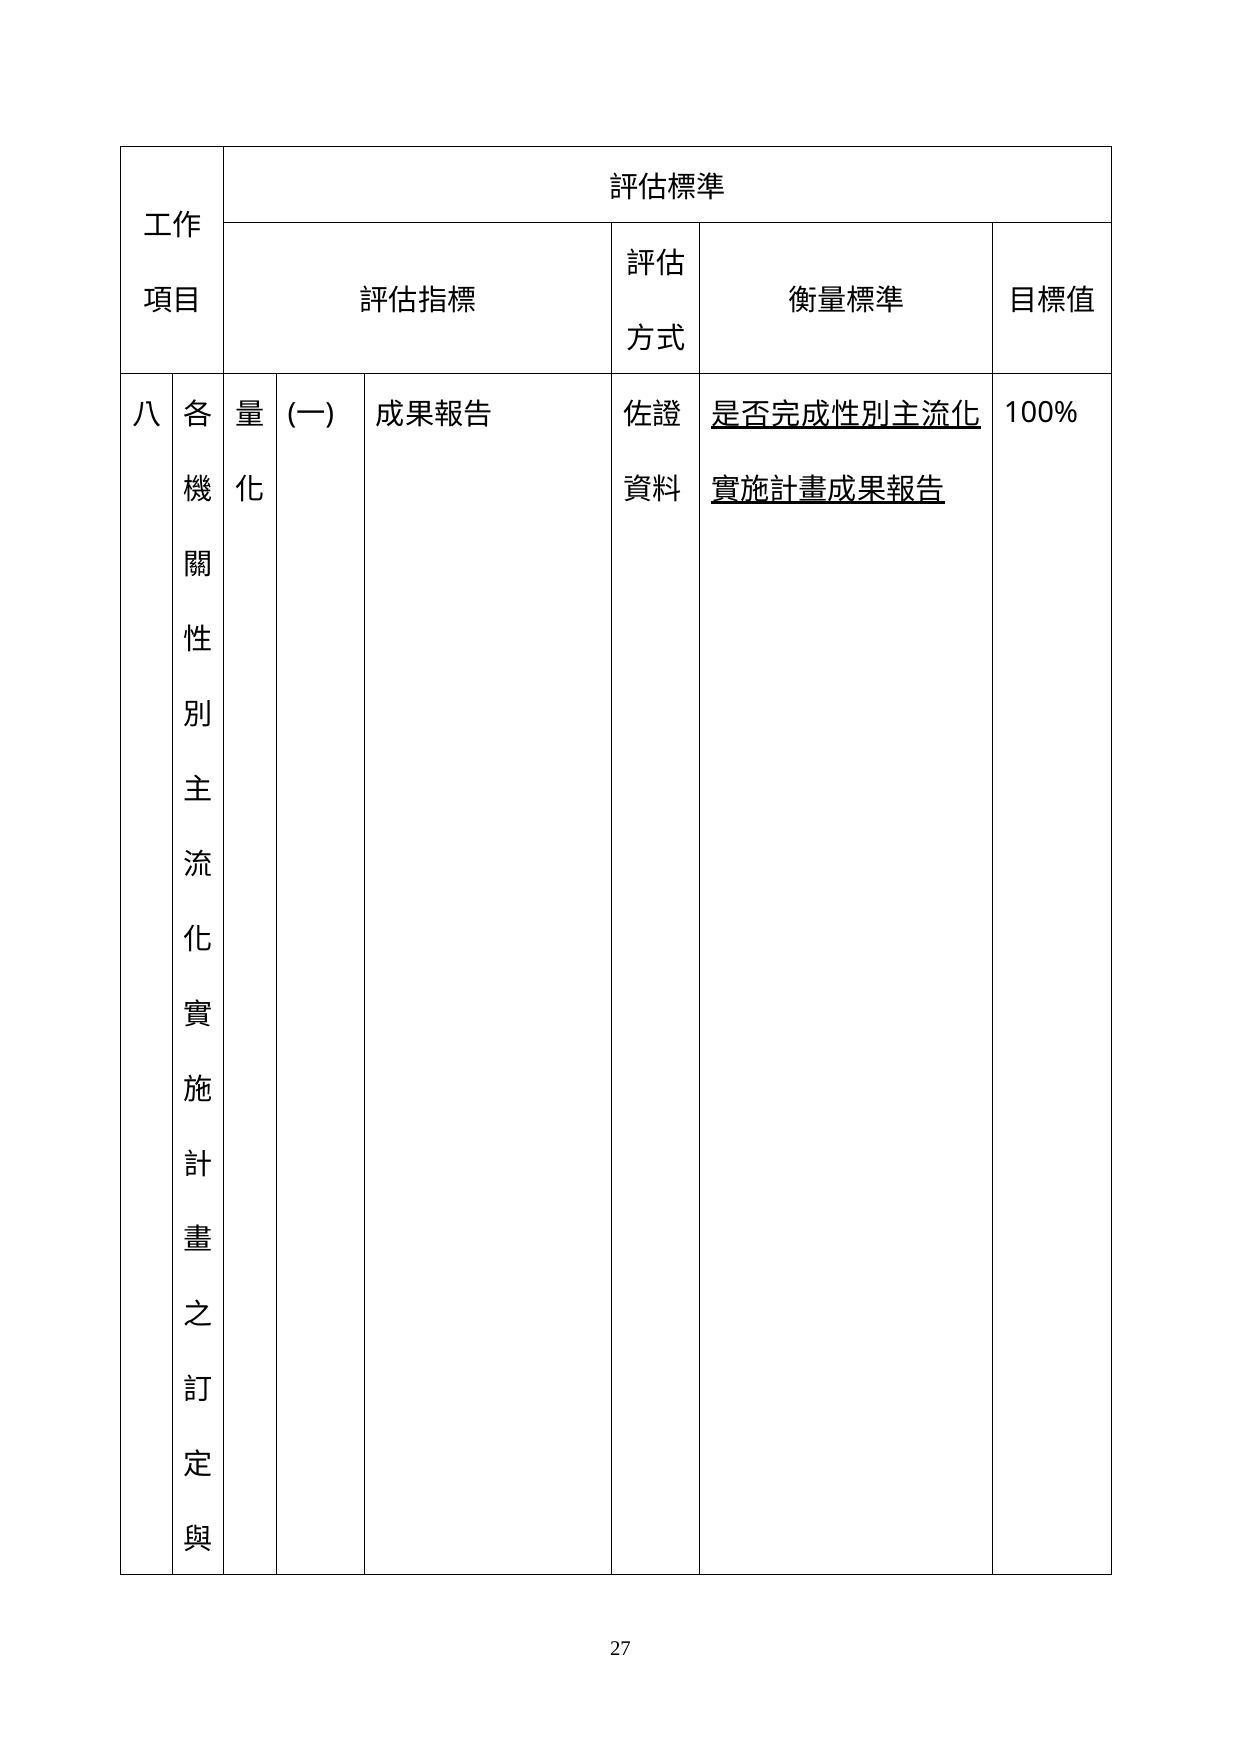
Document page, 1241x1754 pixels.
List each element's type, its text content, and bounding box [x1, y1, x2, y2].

table_cell 衡量標準 [700, 223, 992, 373]
table_cell 100% [993, 374, 1111, 1574]
table_cell 評估方式 [612, 223, 699, 373]
table_cell 各 機 關 性 別主 流 化 實 施 計 畫 之 訂 定 與 [173, 374, 223, 1574]
table_cell 成果報告 [365, 374, 611, 1574]
table_cell 目標值 [993, 223, 1111, 373]
table_header 評估標準 [224, 147, 1111, 222]
table_cell 評估指標 [224, 223, 611, 373]
table_cell 是否完成性別主流化實施計畫成果報告 [700, 374, 992, 1574]
table_cell 量 化 [224, 374, 276, 1574]
table_header 工作項目 [121, 147, 223, 373]
table_cell (一) [277, 374, 364, 1574]
table_cell 佐證 資料 [612, 374, 699, 1574]
table_cell 八 [121, 374, 172, 1574]
